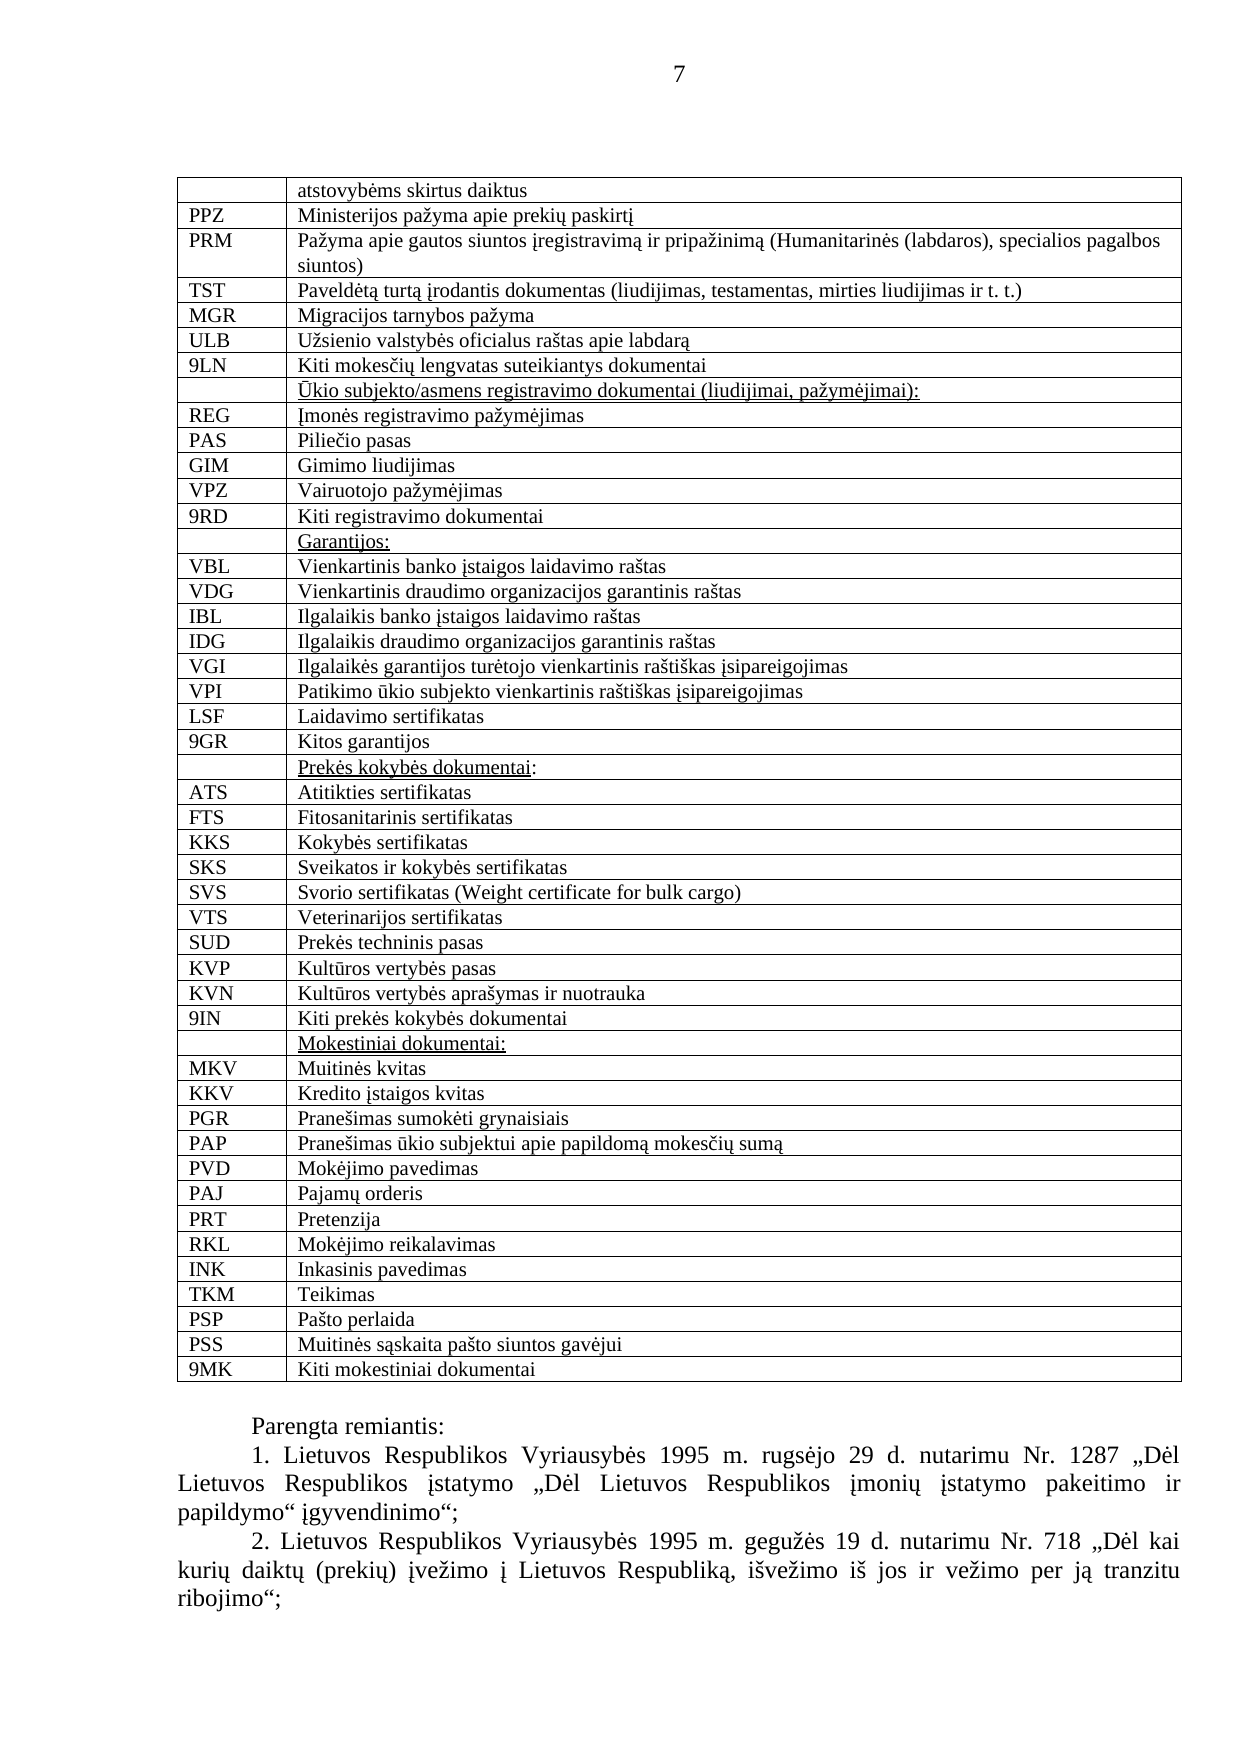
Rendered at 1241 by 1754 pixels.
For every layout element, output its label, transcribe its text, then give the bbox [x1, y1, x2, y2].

table_cell Pajamų orderis [287, 1181, 1181, 1205]
table_cell VDG [178, 579, 286, 603]
table_cell KVP [178, 955, 286, 979]
table_cell GIM [178, 453, 286, 477]
table_cell VGI [178, 654, 286, 678]
table_cell Užsienio valstybės oficialus raštas apie labdarą [287, 328, 1181, 352]
table_cell atstovybėms skirtus daiktus [287, 178, 1181, 202]
table_cell Pranešimas ūkio subjektui apie papildomą mokesčių sumą [287, 1131, 1181, 1155]
table_cell 9IN [178, 1006, 286, 1030]
table_cell Prekės techninis pasas [287, 930, 1181, 954]
table_cell Garantijos: [287, 529, 1181, 553]
table_cell RKL [178, 1232, 286, 1256]
table_cell Piliečio pasas [287, 428, 1181, 452]
table_cell REG [178, 403, 286, 427]
table_cell Paveldėtą turtą įrodantis dokumentas (liudijimas, testamentas, mirties liudijimas ir t. t.) [287, 278, 1181, 302]
table_cell Ilgalaikis draudimo organizacijos garantinis raštas [287, 629, 1181, 653]
table_cell PAJ [178, 1181, 286, 1205]
table_cell VPI [178, 679, 286, 703]
table_cell PRM [178, 229, 286, 277]
table_cell [178, 755, 286, 779]
table_cell 9GR [178, 730, 286, 753]
table_cell Migracijos tarnybos pažyma [287, 303, 1181, 327]
table_cell IDG [178, 629, 286, 653]
table_cell [178, 529, 286, 553]
table_cell Įmonės registravimo pažymėjimas [287, 403, 1181, 427]
table_cell Kultūros vertybės pasas [287, 955, 1181, 979]
table_cell KKS [178, 830, 286, 854]
table_cell MKV [178, 1056, 286, 1080]
table_cell INK [178, 1257, 286, 1281]
table_cell Kiti mokestiniai dokumentai [287, 1357, 1181, 1381]
table_cell 9RD [178, 504, 286, 528]
table_cell Mokėjimo reikalavimas [287, 1232, 1181, 1256]
table_cell MGR [178, 303, 286, 327]
table_cell Veterinarijos sertifikatas [287, 905, 1181, 929]
table_cell Ilgalaikis banko įstaigos laidavimo raštas [287, 604, 1181, 628]
table_cell Kredito įstaigos kvitas [287, 1081, 1181, 1105]
table_cell [178, 378, 286, 402]
table_cell Laidavimo sertifikatas [287, 704, 1181, 728]
table_cell Gimimo liudijimas [287, 453, 1181, 477]
table_cell Pažyma apie gautos siuntos įregistravimą ir pripažinimą (Humanitarinės (labdaros), specialios pagalbos siuntos) [287, 229, 1181, 277]
table_cell Kultūros vertybės aprašymas ir nuotrauka [287, 981, 1181, 1004]
table_cell Vienkartinis banko įstaigos laidavimo raštas [287, 554, 1181, 578]
table_cell 9MK [178, 1357, 286, 1381]
table_cell Mokėjimo pavedimas [287, 1156, 1181, 1180]
table_cell ATS [178, 780, 286, 804]
table_cell SKS [178, 855, 286, 879]
table_cell [178, 1031, 286, 1055]
table_cell Fitosanitarinis sertifikatas [287, 805, 1181, 829]
table_cell Ūkio subjekto/asmens registravimo dokumentai (liudijimai, pažymėjimai): [287, 378, 1181, 402]
table_cell Kokybės sertifikatas [287, 830, 1181, 854]
table_cell Teikimas [287, 1282, 1181, 1306]
table_cell KKV [178, 1081, 286, 1105]
table_cell Kiti prekės kokybės dokumentai [287, 1006, 1181, 1030]
table_cell ULB [178, 328, 286, 352]
table_cell PVD [178, 1156, 286, 1180]
table_cell SVS [178, 880, 286, 904]
table_cell Pranešimas sumokėti grynaisiais [287, 1106, 1181, 1130]
table_cell Muitinės sąskaita pašto siuntos gavėjui [287, 1332, 1181, 1356]
table_cell TST [178, 278, 286, 302]
table_cell Vairuotojo pažymėjimas [287, 479, 1181, 502]
table_cell VBL [178, 554, 286, 578]
table_cell SUD [178, 930, 286, 954]
table_cell IBL [178, 604, 286, 628]
table_cell [178, 178, 286, 202]
table_cell Vienkartinis draudimo organizacijos garantinis raštas [287, 579, 1181, 603]
table_cell Ilgalaikės garantijos turėtojo vienkartinis raštiškas įsipareigojimas [287, 654, 1181, 678]
table_cell Sveikatos ir kokybės sertifikatas [287, 855, 1181, 879]
table_cell PPZ [178, 203, 286, 227]
table_cell PRT [178, 1206, 286, 1231]
table_cell Kiti registravimo dokumentai [287, 504, 1181, 528]
table_cell VTS [178, 905, 286, 929]
table_cell VPZ [178, 479, 286, 502]
table_cell Inkasinis pavedimas [287, 1257, 1181, 1281]
table_cell LSF [178, 704, 286, 728]
table_cell PAP [178, 1131, 286, 1155]
table_cell FTS [178, 805, 286, 829]
table_cell Prekės kokybės dokumentai: [287, 755, 1181, 779]
table_cell Kitos garantijos [287, 730, 1181, 753]
table_cell PGR [178, 1106, 286, 1130]
table_cell KVN [178, 981, 286, 1004]
table_cell Svorio sertifikatas (Weight certificate for bulk cargo) [287, 880, 1181, 904]
table_cell Patikimo ūkio subjekto vienkartinis raštiškas įsipareigojimas [287, 679, 1181, 703]
text 2. Lietuvos Respublikos Vyriausybės 1995 m. gegužės 19 d. nutarimu Nr. 718 „Dėl kai kurių daiktų (prekių) įvežimo į Lietuvos Respubliką, išvežimo iš jos ir vežimo per ją tranzitu ribojimo“; [177, 1526, 1181, 1612]
table_cell TKM [178, 1282, 286, 1306]
table_cell Kiti mokesčių lengvatas suteikiantys dokumentai [287, 353, 1181, 377]
table_cell PSS [178, 1332, 286, 1356]
table_cell Muitinės kvitas [287, 1056, 1181, 1080]
table_cell Pašto perlaida [287, 1307, 1181, 1331]
text Parengta remiantis: [177, 1411, 1181, 1440]
table_cell Ministerijos pažyma apie prekių paskirtį [287, 203, 1181, 227]
text 1. Lietuvos Respublikos Vyriausybės 1995 m. rugsėjo 29 d. nutarimu Nr. 1287 „Dėl Lietuvos Respublikos įstatymo „Dėl Lietuvos Respublikos įmonių įstatymo pakeitimo ir papildymo“ įgyvendinimo“; [177, 1440, 1181, 1526]
table_cell Pretenzija [287, 1206, 1181, 1231]
table_cell PSP [178, 1307, 286, 1331]
table_cell Atitikties sertifikatas [287, 780, 1181, 804]
table_cell Mokestiniai dokumentai: [287, 1031, 1181, 1055]
table_cell 9LN [178, 353, 286, 377]
table_cell PAS [178, 428, 286, 452]
